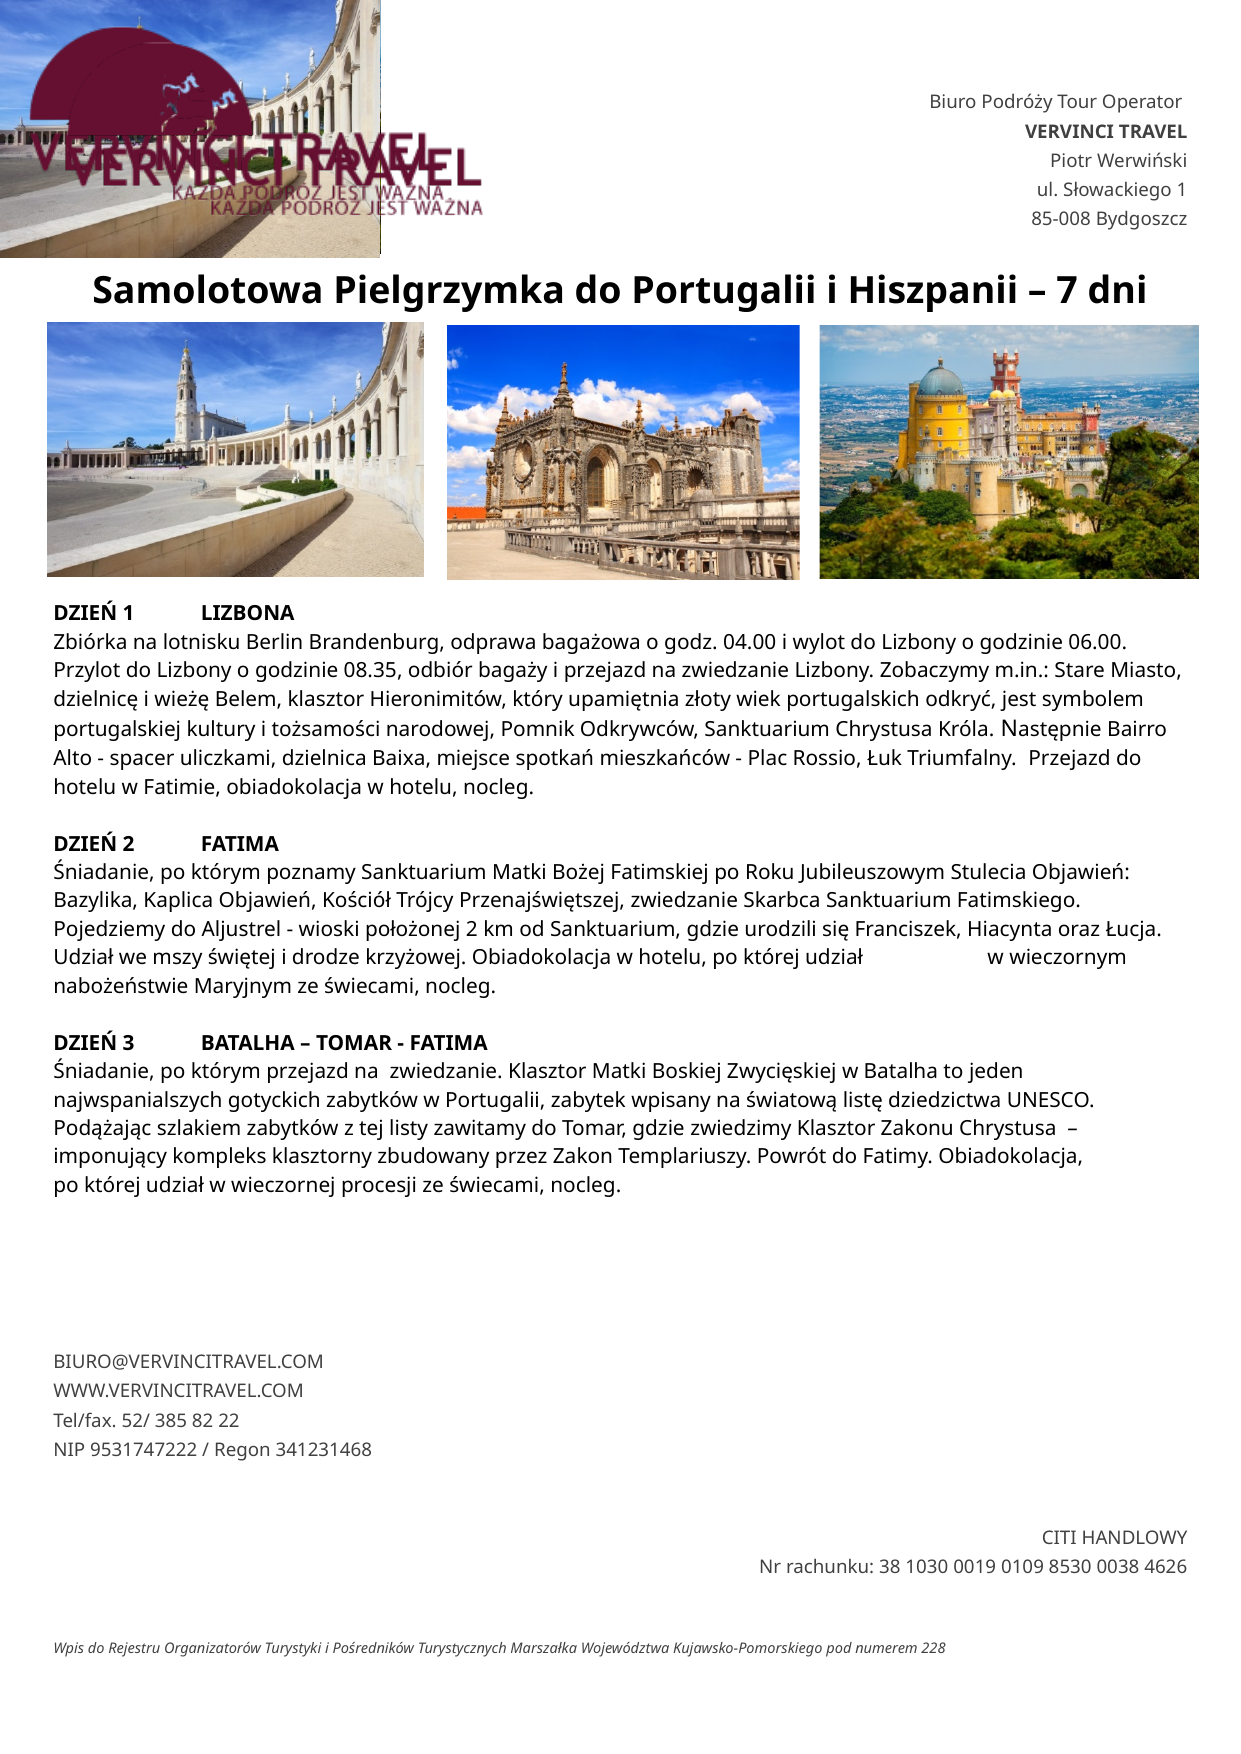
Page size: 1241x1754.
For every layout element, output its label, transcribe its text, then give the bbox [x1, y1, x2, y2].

picture [56, 322, 427, 581]
text Śniadanie, po którym poznamy Sanktuarium Matki Bożej Fatimskiej po Roku Jubileuszowym Stulecia Objawień: Bazylika, Kaplica Objawień, Kościół Trójcy Przenajświętszej, zwiedzanie Skarbca Sanktuarium Fatimskiego. Pojedziemy do Aljustrel - wioski położonej 2 km od Sanktuarium, gdzie urodzili się Franciszek, Hiacynta oraz Łucja. Udział we mszy świętej i drodze krzyżowej. Obiadokolacja w hotelu, po której udział w wieczornym nabożeństwie Maryjnym ze świecami, nocleg. [53, 857, 1187, 999]
text DZIEŃ 1 LIZBONA [53, 342, 1187, 627]
text Śniadanie, po którym przejazd na zwiedzanie. Klasztor Matki Boskiej Zwycięskiej w Batalha to jeden najwspanialszych gotyckich zabytków w Portugalii, zabytek wpisany na światową listę dziedzictwa UNESCO. [53, 1056, 1187, 1113]
text Podążając szlakiem zabytków z tej listy zawitamy do Tomar, gdzie zwiedzimy Klasztor Zakonu Chrystusa – imponujący kompleks klasztorny zbudowany przez Zakon Templariuszy. Powrót do Fatimy. Obiadokolacja, [53, 1113, 1187, 1170]
text DZIEŃ 2 FATIMA [53, 829, 1187, 857]
text Samolotowa Pielgrzymka do Portugalii i Hiszpanii – 7 dni [53, 263, 1187, 314]
picture [829, 325, 1199, 579]
picture [0, 0, 508, 258]
text DZIEŃ 3 BATALHA – TOMAR - FATIMA [53, 1028, 1187, 1056]
picture [455, 325, 802, 581]
text Zbiórka na lotnisku Berlin Brandenburg, odprawa bagażowa o godz. 04.00 i wylot do Lizbony o godzinie 06.00. Przylot do Lizbony o godzinie 08.35, odbiór bagaży i przejazd na zwiedzanie Lizbony. Zobaczymy m.in.: Stare Miasto, dzielnicę i wieżę Belem, klasztor Hieronimitów, który upamiętnia złoty wiek portugalskich odkryć, jest symbolem portugalskiej kultury i tożsamości narodowej, Pomnik Odkrywców, Sanktuarium Chrystusa Króla. Następnie Bairro Alto - spacer uliczkami, dzielnica Baixa, miejsce spotkań mieszkańców - Plac Rossio, Łuk Triumfalny. Przejazd do hotelu w Fatimie, obiadokolacja w hotelu, nocleg. [53, 627, 1187, 800]
text po której udział w wieczornej procesji ze świecami, nocleg. [53, 1170, 1187, 1198]
